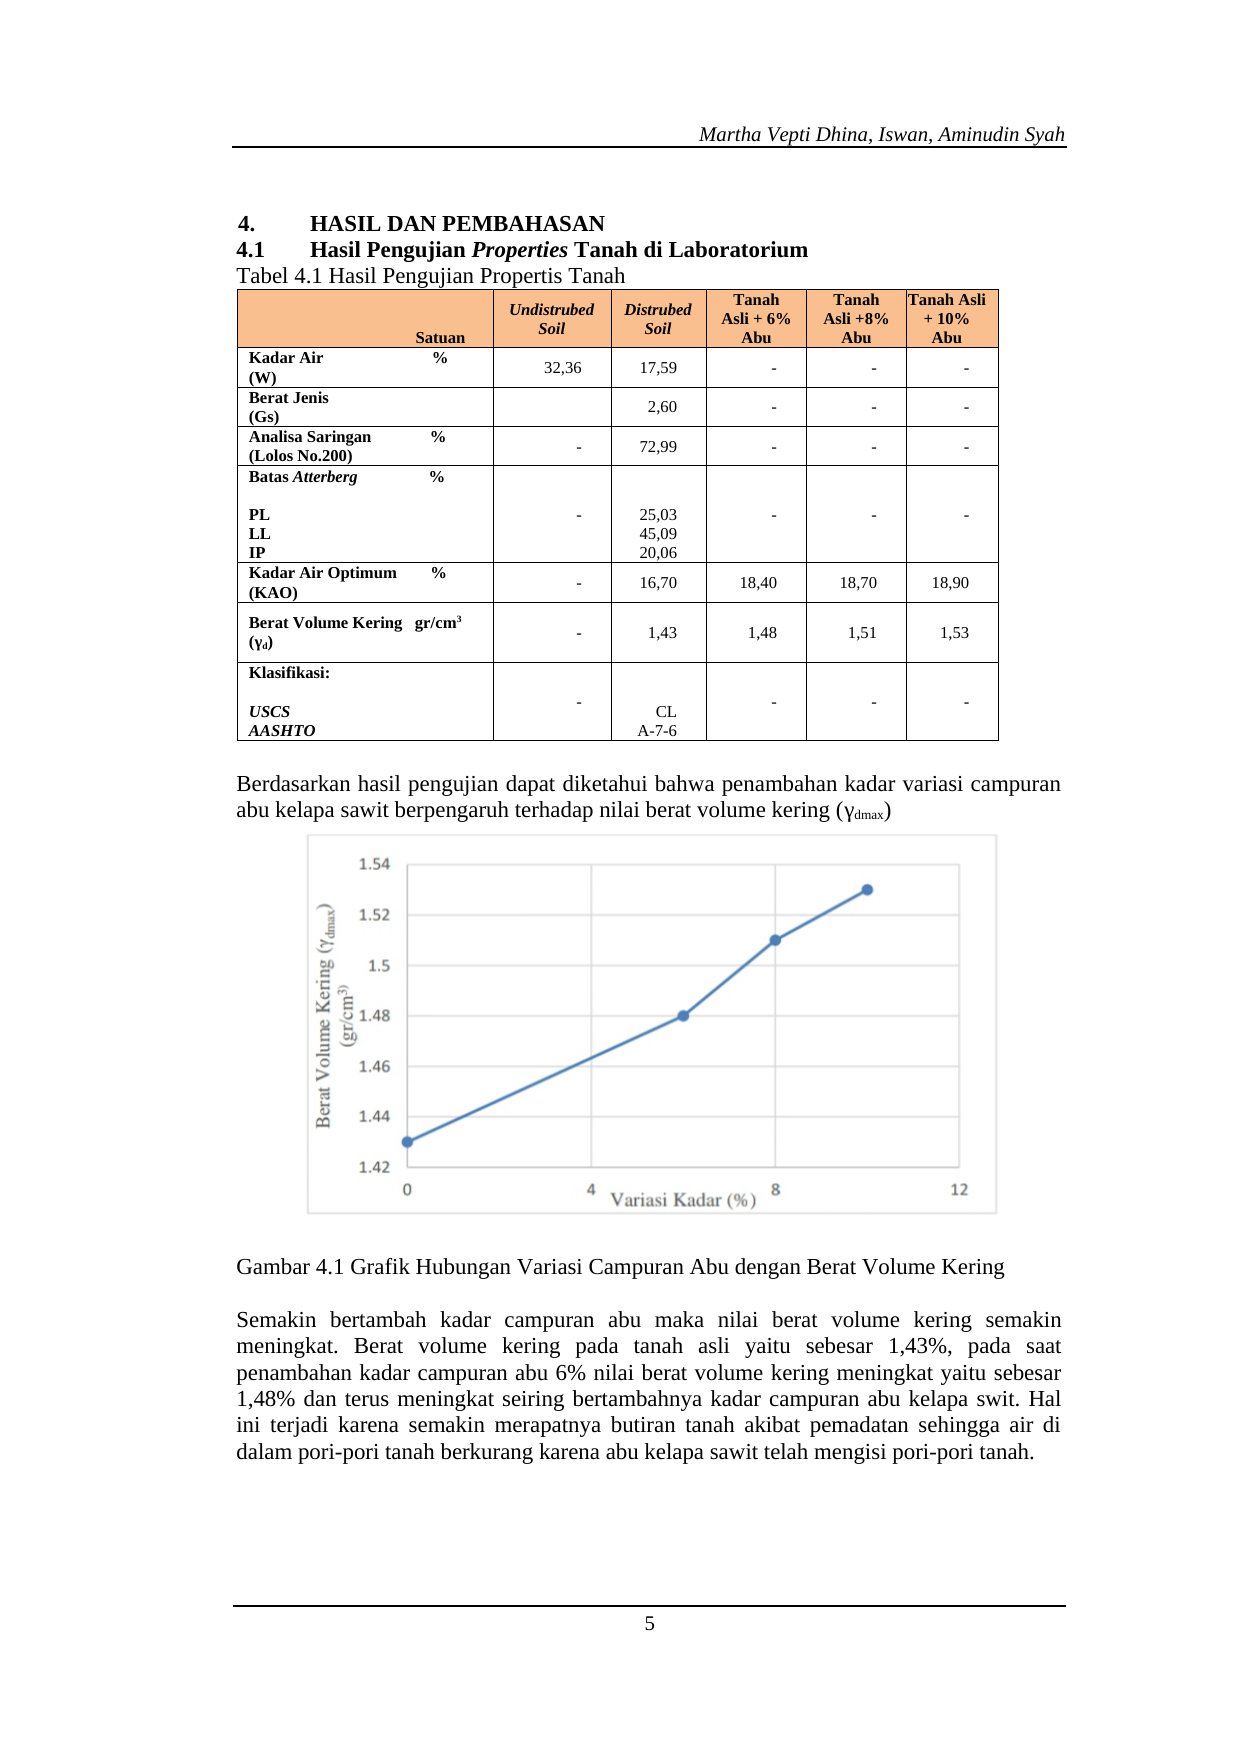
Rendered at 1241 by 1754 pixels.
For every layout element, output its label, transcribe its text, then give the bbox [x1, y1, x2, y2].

table_cell - [807, 663, 906, 740]
table_cell 16,70 [612, 563, 706, 602]
list Tabel 4.1 Hasil Pengujian Propertis Tanah [236, 262, 1063, 289]
table_cell - [707, 427, 806, 465]
table_cell 1,53 [907, 603, 998, 662]
table_cell 1,43 [612, 603, 706, 662]
table_cell 18,90 [907, 563, 998, 602]
table_cell 18,40 [707, 563, 806, 602]
table_cell Batas Atterberg % PL LL IP [238, 466, 493, 562]
table_cell Klasifikasi: USCS AASHTO [238, 663, 493, 740]
table_cell 18,70 [807, 563, 906, 602]
table_cell - [707, 466, 806, 562]
list 4.1 Hasil Pengujian Properties Tanah di Laboratorium [236, 236, 1063, 262]
table_cell - [494, 663, 611, 740]
table_cell 25,03 45,09 20,06 [612, 466, 706, 562]
table_cell - [807, 466, 906, 562]
table_header Tanah Asli +8% Abu [807, 290, 906, 347]
table_header Tanah Asli + 6% Abu [707, 290, 806, 347]
table_cell - [907, 466, 998, 562]
table_cell - [494, 427, 611, 465]
table_cell - [807, 348, 906, 387]
table_cell [494, 388, 611, 426]
table_cell Berat Volume Kering gr/cm3 (γd) [238, 603, 493, 662]
table_cell 2,60 [612, 388, 706, 426]
table_cell - [907, 388, 998, 426]
table_cell - [707, 388, 806, 426]
table_cell - [907, 663, 998, 740]
text Berdasarkan hasil pengujian dapat diketahui bahwa penambahan kadar variasi campuran abu kelapa sawit berpengaruh terhadap nilai berat volume kering (γdmax) [236, 769, 1063, 822]
list Gambar 4.1 Grafik Hubungan Variasi Campuran Abu dengan Berat Volume Kering [236, 1253, 1063, 1280]
table_header Distrubed Soil [612, 290, 706, 347]
table_header Satuan [238, 290, 493, 347]
list HASIL DAN PEMBAHASAN [238, 209, 1063, 236]
table_cell - [494, 563, 611, 602]
table_cell - [907, 427, 998, 465]
table_cell 1,51 [807, 603, 906, 662]
table_cell CL A-7-6 [612, 663, 706, 740]
picture [290, 822, 1009, 1227]
text Semakin bertambah kadar campuran abu maka nilai berat volume kering semakin meningkat. Berat volume kering pada tanah asli yaitu sebesar 1,43%, pada saat penambahan kadar campuran abu 6% nilai berat volume kering meningkat yaitu sebesar 1,48% dan terus meningkat seiring bertambahnya kadar campuran abu kelapa swit. Hal ini terjadi karena semakin merapatnya butiran tanah akibat pemadatan sehingga air di dalam pori-pori tanah berkurang karena abu kelapa sawit telah mengisi pori-pori tanah. [236, 1306, 1063, 1464]
table_cell - [807, 388, 906, 426]
table_cell 1,48 [707, 603, 806, 662]
table_cell - [707, 663, 806, 740]
table_cell - [494, 466, 611, 562]
table_cell - [907, 348, 998, 387]
table_cell Analisa Saringan % (Lolos No.200) [238, 427, 493, 465]
table_header Tanah Asli + 10% Abu [907, 290, 998, 347]
table_cell 32,36 [494, 348, 611, 387]
table_cell 17,59 [612, 348, 706, 387]
table_cell - [807, 427, 906, 465]
table_cell - [494, 603, 611, 662]
table_cell Kadar Air % (W) [238, 348, 493, 387]
table_header Undistrubed Soil [494, 290, 611, 347]
table_cell Kadar Air Optimum % (KAO) [238, 563, 493, 602]
table_cell 72,99 [612, 427, 706, 465]
table_cell Berat Jenis (Gs) [238, 388, 493, 426]
table_cell - [707, 348, 806, 387]
